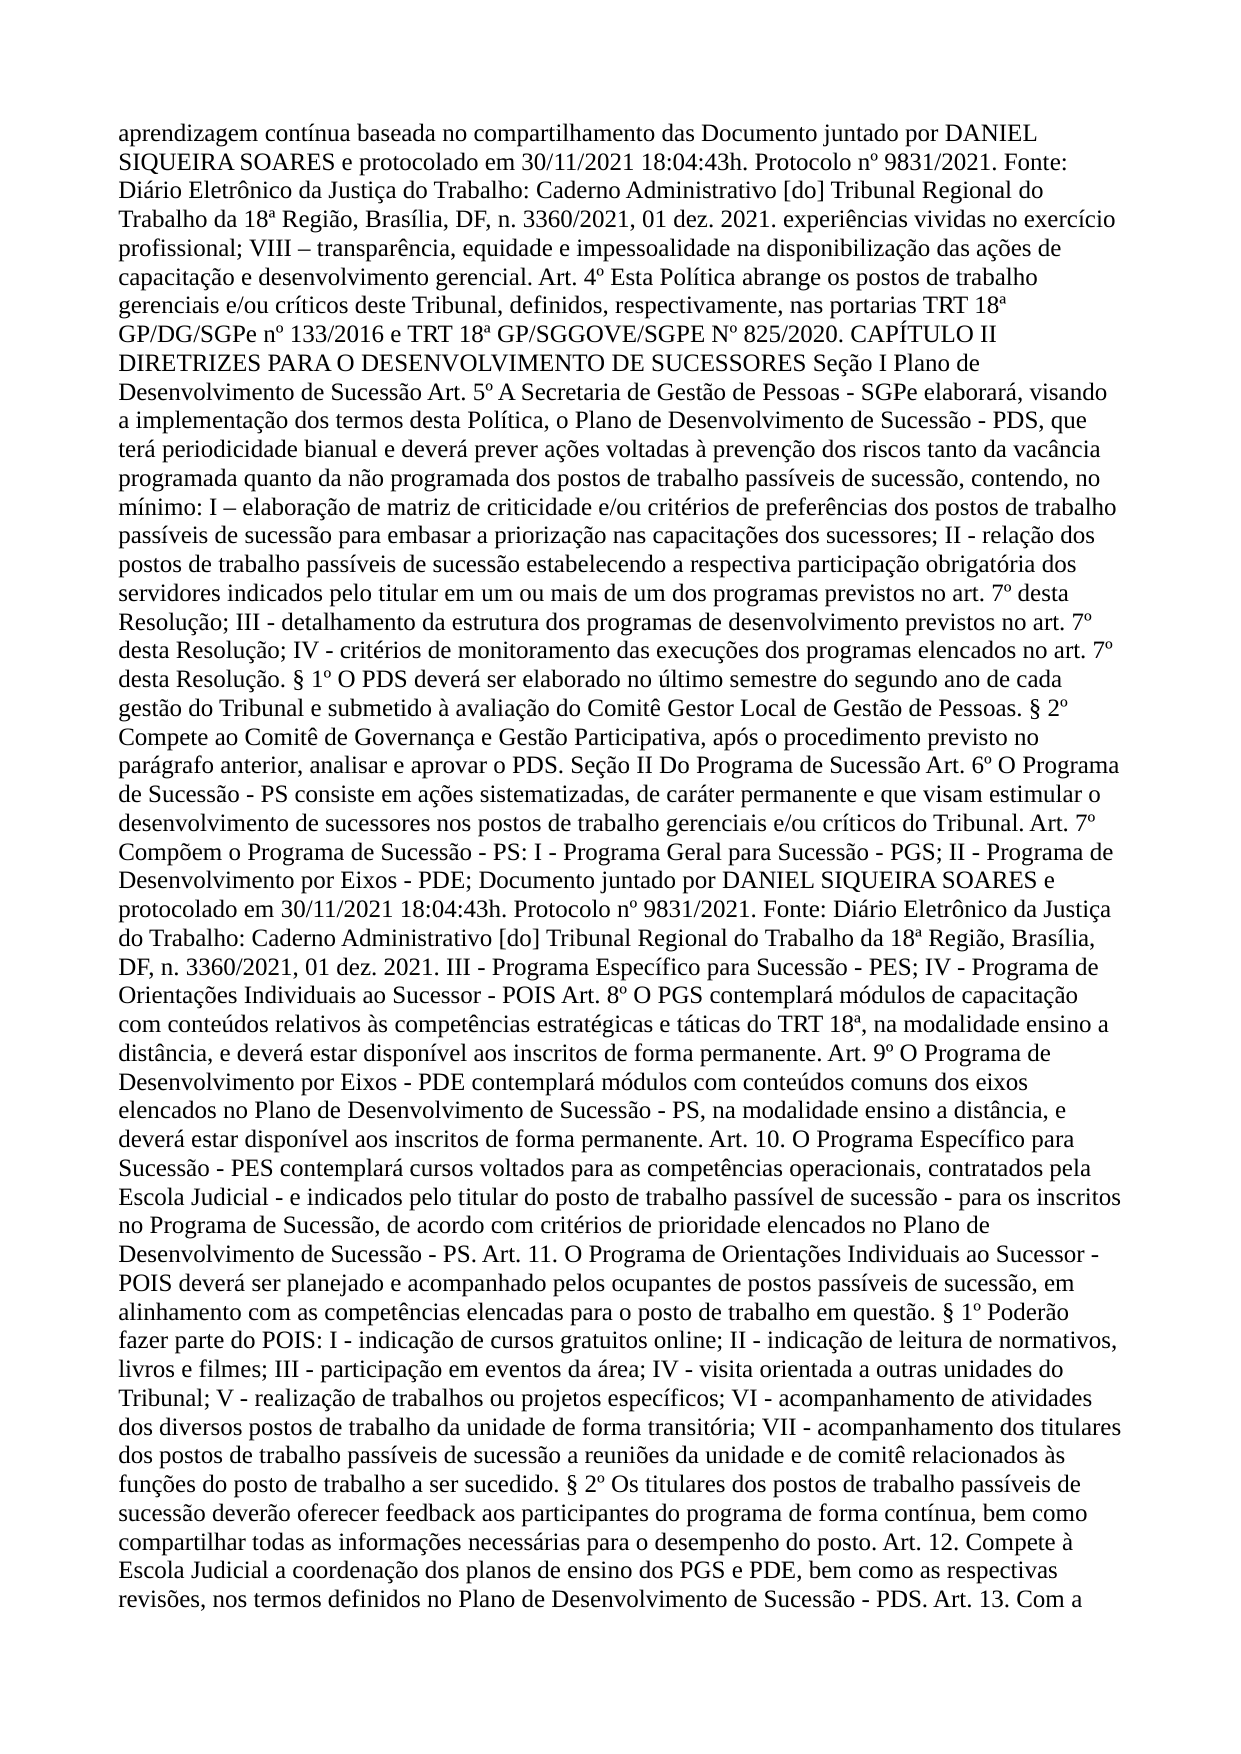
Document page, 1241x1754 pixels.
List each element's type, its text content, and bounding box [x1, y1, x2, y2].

text aprendizagem contínua baseada no compartilhamento das Documento juntado por DANIEL SIQUEIRA SOARES e protocolado em 30/11/2021 18:04:43h. Protocolo nº 9831/2021. Fonte: Diário Eletrônico da Justiça do Trabalho: Caderno Administrativo [do] Tribunal Regional do Trabalho da 18ª Região, Brasília, DF, n. 3360/2021, 01 dez. 2021. experiências vividas no exercício profissional; VIII – transparência, equidade e impessoalidade na disponibilização das ações de capacitação e desenvolvimento gerencial. Art. 4º Esta Política abrange os postos de trabalho gerenciais e/ou críticos deste Tribunal, definidos, respectivamente, nas portarias TRT 18ª GP/DG/SGPe nº 133/2016 e TRT 18ª GP/SGGOVE/SGPE Nº 825/2020. CAPÍTULO II DIRETRIZES PARA O DESENVOLVIMENTO DE SUCESSORES Seção I Plano de Desenvolvimento de Sucessão Art. 5º A Secretaria de Gestão de Pessoas - SGPe elaborará, visando a implementação dos termos desta Política, o Plano de Desenvolvimento de Sucessão - PDS, que terá periodicidade bianual e deverá prever ações voltadas à prevenção dos riscos tanto da vacância programada quanto da não programada dos postos de trabalho passíveis de sucessão, contendo, no mínimo: I – elaboração de matriz de criticidade e/ou critérios de preferências dos postos de trabalho passíveis de sucessão para embasar a priorização nas capacitações dos sucessores; II - relação dos postos de trabalho passíveis de sucessão estabelecendo a respectiva participação obrigatória dos servidores indicados pelo titular em um ou mais de um dos programas previstos no art. 7º desta Resolução; III - detalhamento da estrutura dos programas de desenvolvimento previstos no art. 7º desta Resolução; IV - critérios de monitoramento das execuções dos programas elencados no art. 7º desta Resolução. § 1º O PDS deverá ser elaborado no último semestre do segundo ano de cada gestão do Tribunal e submetido à avaliação do Comitê Gestor Local de Gestão de Pessoas. § 2º Compete ao Comitê de Governança e Gestão Participativa, após o procedimento previsto no parágrafo anterior, analisar e aprovar o PDS. Seção II Do Programa de Sucessão Art. 6º O Programa de Sucessão - PS consiste em ações sistematizadas, de caráter permanente e que visam estimular o desenvolvimento de sucessores nos postos de trabalho gerenciais e/ou críticos do Tribunal. Art. 7º Compõem o Programa de Sucessão - PS: I - Programa Geral para Sucessão - PGS; II - Programa de Desenvolvimento por Eixos - PDE; Documento juntado por DANIEL SIQUEIRA SOARES e protocolado em 30/11/2021 18:04:43h. Protocolo nº 9831/2021. Fonte: Diário Eletrônico da Justiça do Trabalho: Caderno Administrativo [do] Tribunal Regional do Trabalho da 18ª Região, Brasília, DF, n. 3360/2021, 01 dez. 2021. III - Programa Específico para Sucessão - PES; IV - Programa de Orientações Individuais ao Sucessor - POIS Art. 8º O PGS contemplará módulos de capacitação com conteúdos relativos às competências estratégicas e táticas do TRT 18ª, na modalidade ensino a distância, e deverá estar disponível aos inscritos de forma permanente. Art. 9º O Programa de Desenvolvimento por Eixos - PDE contemplará módulos com conteúdos comuns dos eixos elencados no Plano de Desenvolvimento de Sucessão - PS, na modalidade ensino a distância, e deverá estar disponível aos inscritos de forma permanente. Art. 10. O Programa Específico para Sucessão - PES contemplará cursos voltados para as competências operacionais, contratados pela Escola Judicial - e indicados pelo titular do posto de trabalho passível de sucessão - para os inscritos no Programa de Sucessão, de acordo com critérios de prioridade elencados no Plano de Desenvolvimento de Sucessão - PS. Art. 11. O Programa de Orientações Individuais ao Sucessor - POIS deverá ser planejado e acompanhado pelos ocupantes de postos passíveis de sucessão, em alinhamento com as competências elencadas para o posto de trabalho em questão. § 1º Poderão fazer parte do POIS: I - indicação de cursos gratuitos online; II - indicação de leitura de normativos, livros e filmes; III - participação em eventos da área; IV - visita orientada a outras unidades do Tribunal; V - realização de trabalhos ou projetos específicos; VI - acompanhamento de atividades dos diversos postos de trabalho da unidade de forma transitória; VII - acompanhamento dos titulares dos postos de trabalho passíveis de sucessão a reuniões da unidade e de comitê relacionados às funções do posto de trabalho a ser sucedido. § 2º Os titulares dos postos de trabalho passíveis de sucessão deverão oferecer feedback aos participantes do programa de forma contínua, bem como compartilhar todas as informações necessárias para o desempenho do posto. Art. 12. Compete à Escola Judicial a coordenação dos planos de ensino dos PGS e PDE, bem como as respectivas revisões, nos termos definidos no Plano de Desenvolvimento de Sucessão - PDS. Art. 13. Com a [118, 118, 1122, 1613]
